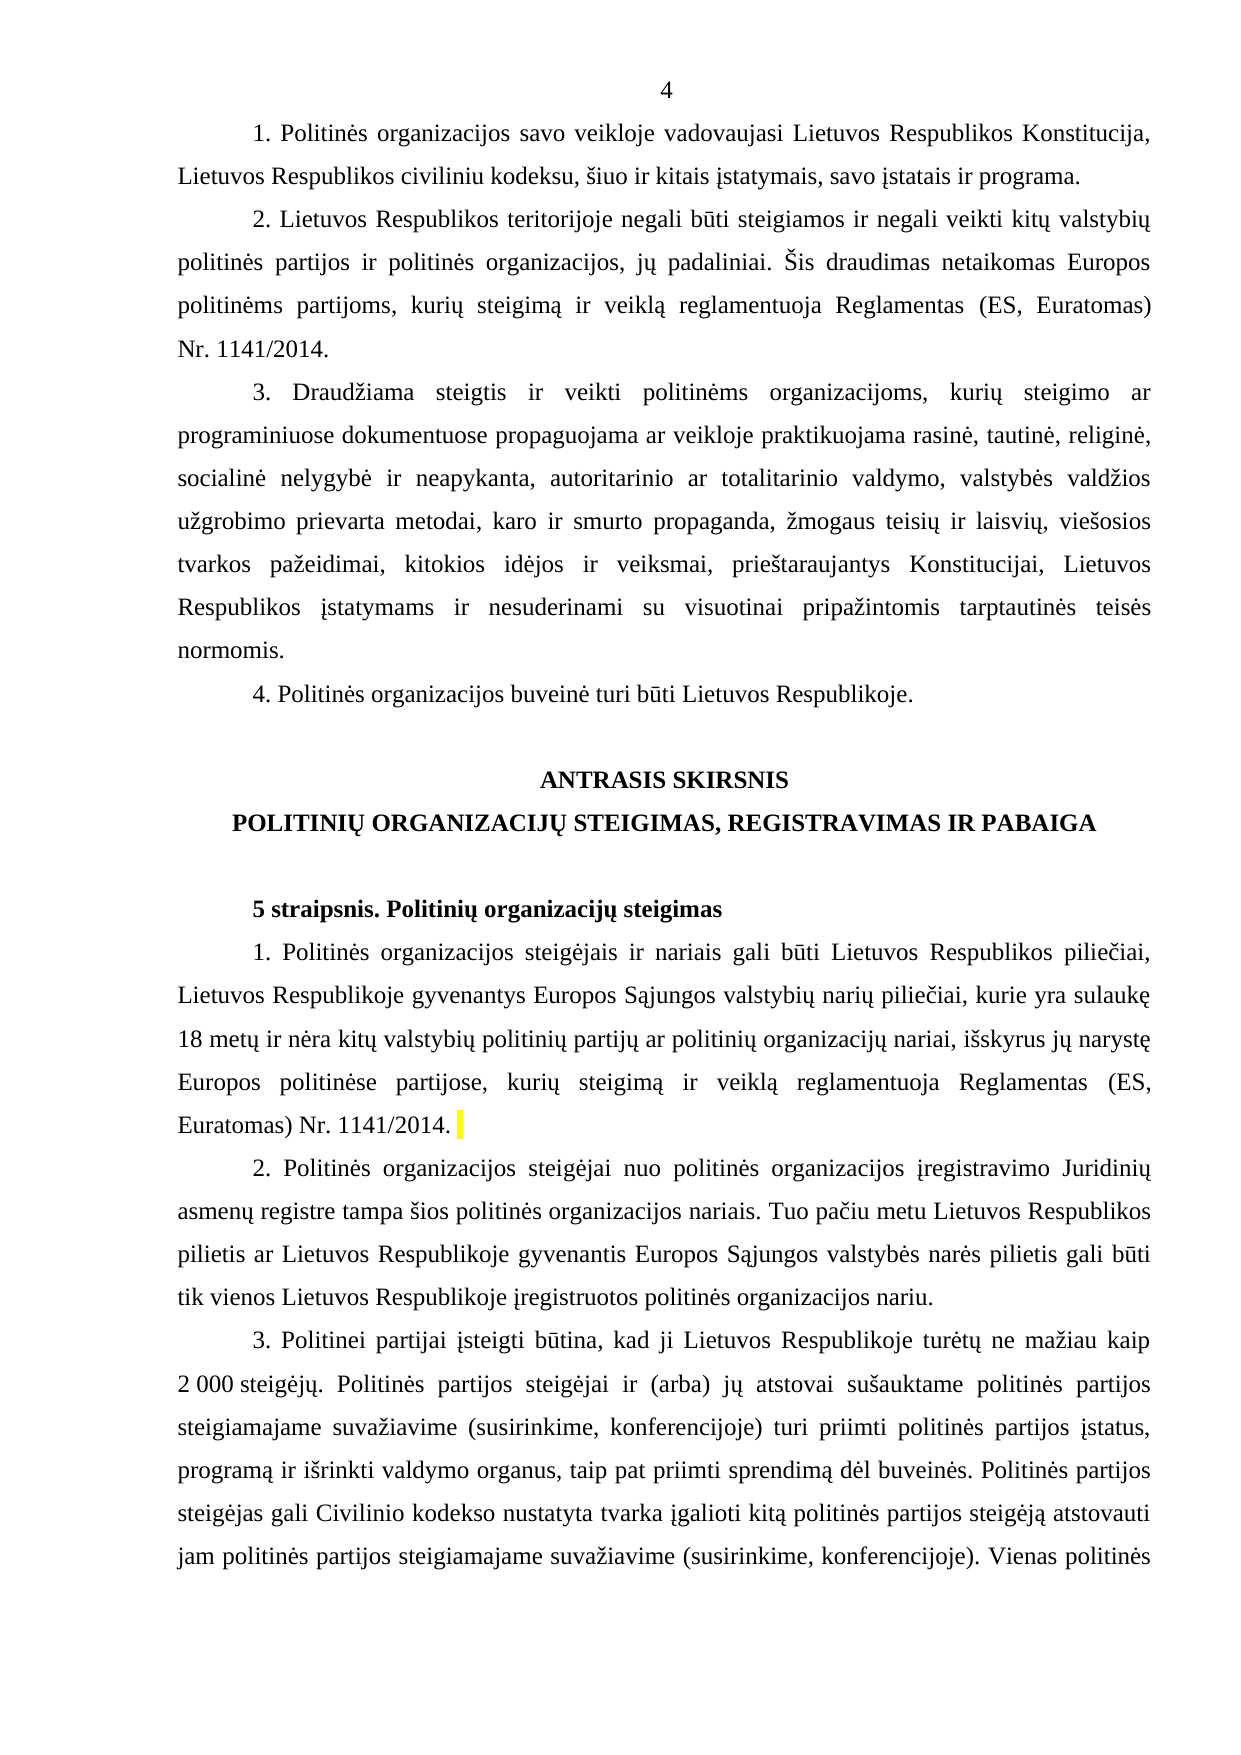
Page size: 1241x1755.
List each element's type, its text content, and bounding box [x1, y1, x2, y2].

text 5 straipsnis. Politinių organizacijų steigimas [177, 894, 1152, 923]
text 2. Lietuvos Respublikos teritorijoje negali būti steigiamos ir negali veikti kitų valstybių politinės partijos ir politinės organizacijos, jų padaliniai. Šis draudimas netaikomas Europos politinėms partijoms, kurių steigimą ir veiklą reglamentuoja Reglamentas (ES, Euratomas) Nr. 1141/2014. [177, 204, 1152, 362]
text 1. Politinės organizacijos steigėjais ir nariais gali būti Lietuvos Respublikos piliečiai, Lietuvos Respublikoje gyvenantys Europos Sąjungos valstybių narių piliečiai, kurie yra sulaukę 18 metų ir nėra kitų valstybių politinių partijų ar politinių organizacijų nariai, išskyrus jų narystę Europos politinėse partijose, kurių steigimą ir veiklą reglamentuoja Reglamentas (ES, Euratomas) Nr. 1141/2014. [177, 937, 1152, 1139]
text 1. Politinės organizacijos savo veikloje vadovaujasi Lietuvos Respublikos Konstitucija, Lietuvos Respublikos civiliniu kodeksu, šiuo ir kitais įstatymais, savo įstatais ir programa. [177, 118, 1152, 190]
text POLITINIŲ ORGANIZACIJŲ STEIGIMAS, REGISTRAVIMAS IR PABAIGA [177, 808, 1152, 837]
text 4. Politinės organizacijos buveinė turi būti Lietuvos Respublikoje. [177, 679, 1152, 707]
text ANTRASIS SKIRSNIS [177, 765, 1152, 794]
text 3. Politinei partijai įsteigti būtina, kad ji Lietuvos Respublikoje turėtų ne mažiau kaip 2 000 steigėjų. Politinės partijos steigėjai ir (arba) jų atstovai sušauktame politinės partijos steigiamajame suvažiavime (susirinkime, konferencijoje) turi priimti politinės partijos įstatus, programą ir išrinkti valdymo organus, taip pat priimti sprendimą dėl buveinės. Politinės partijos steigėjas gali Civilinio kodekso nustatyta tvarka įgalioti kitą politinės partijos steigėją atstovauti jam politinės partijos steigiamajame suvažiavime (susirinkime, konferencijoje). Vienas politinės [177, 1326, 1152, 1570]
text 2. Politinės organizacijos steigėjai nuo politinės organizacijos įregistravimo Juridinių asmenų registre tampa šios politinės organizacijos nariais. Tuo pačiu metu Lietuvos Respublikos pilietis ar Lietuvos Respublikoje gyvenantis Europos Sąjungos valstybės narės pilietis gali būti tik vienos Lietuvos Respublikoje įregistruotos politinės organizacijos nariu. [177, 1153, 1152, 1311]
text 3. Draudžiama steigtis ir veikti politinėms organizacijoms, kurių steigimo ar programiniuose dokumentuose propaguojama ar veikloje praktikuojama rasinė, tautinė, religinė, socialinė nelygybė ir neapykanta, autoritarinio ar totalitarinio valdymo, valstybės valdžios užgrobimo prievarta metodai, karo ir smurto propaganda, žmogaus teisių ir laisvių, viešosios tvarkos pažeidimai, kitokios idėjos ir veiksmai, prieštaraujantys Konstitucijai, Lietuvos Respublikos įstatymams ir nesuderinami su visuotinai pripažintomis tarptautinės teisės normomis. [177, 377, 1152, 664]
